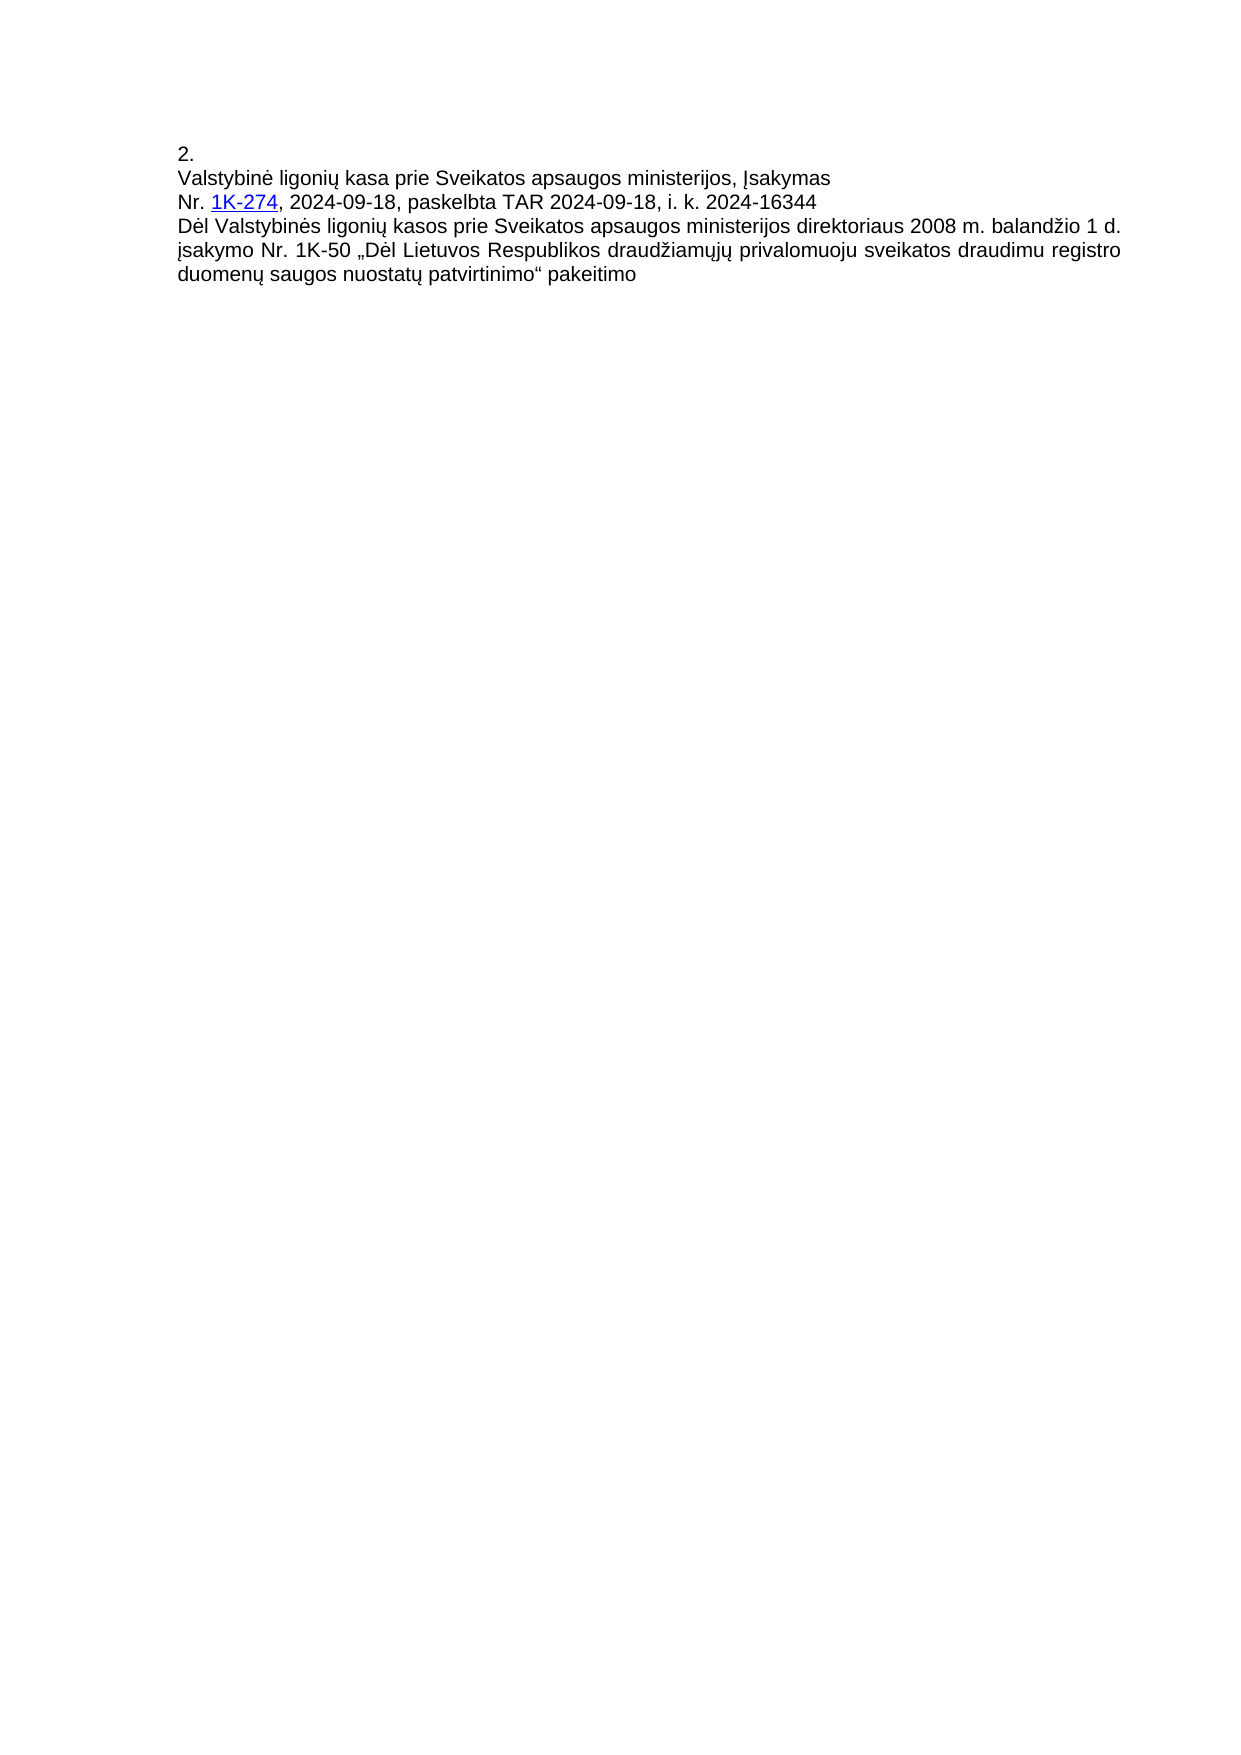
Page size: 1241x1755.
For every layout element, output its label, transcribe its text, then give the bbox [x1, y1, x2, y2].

text Valstybinė ligonių kasa prie Sveikatos apsaugos ministerijos, Įsakymas [177, 166, 1122, 190]
text Nr. 1K-274, 2024-09-18, paskelbta TAR 2024-09-18, i. k. 2024-16344 [177, 190, 1122, 214]
text 2. [177, 142, 1122, 166]
text Dėl Valstybinės ligonių kasos prie Sveikatos apsaugos ministerijos direktoriaus 2008 m. balandžio 1 d. įsakymo Nr. 1K-50 „Dėl Lietuvos Respublikos draudžiamųjų privalomuoju sveikatos draudimu registro duomenų saugos nuostatų patvirtinimo“ pakeitimo [177, 214, 1122, 286]
